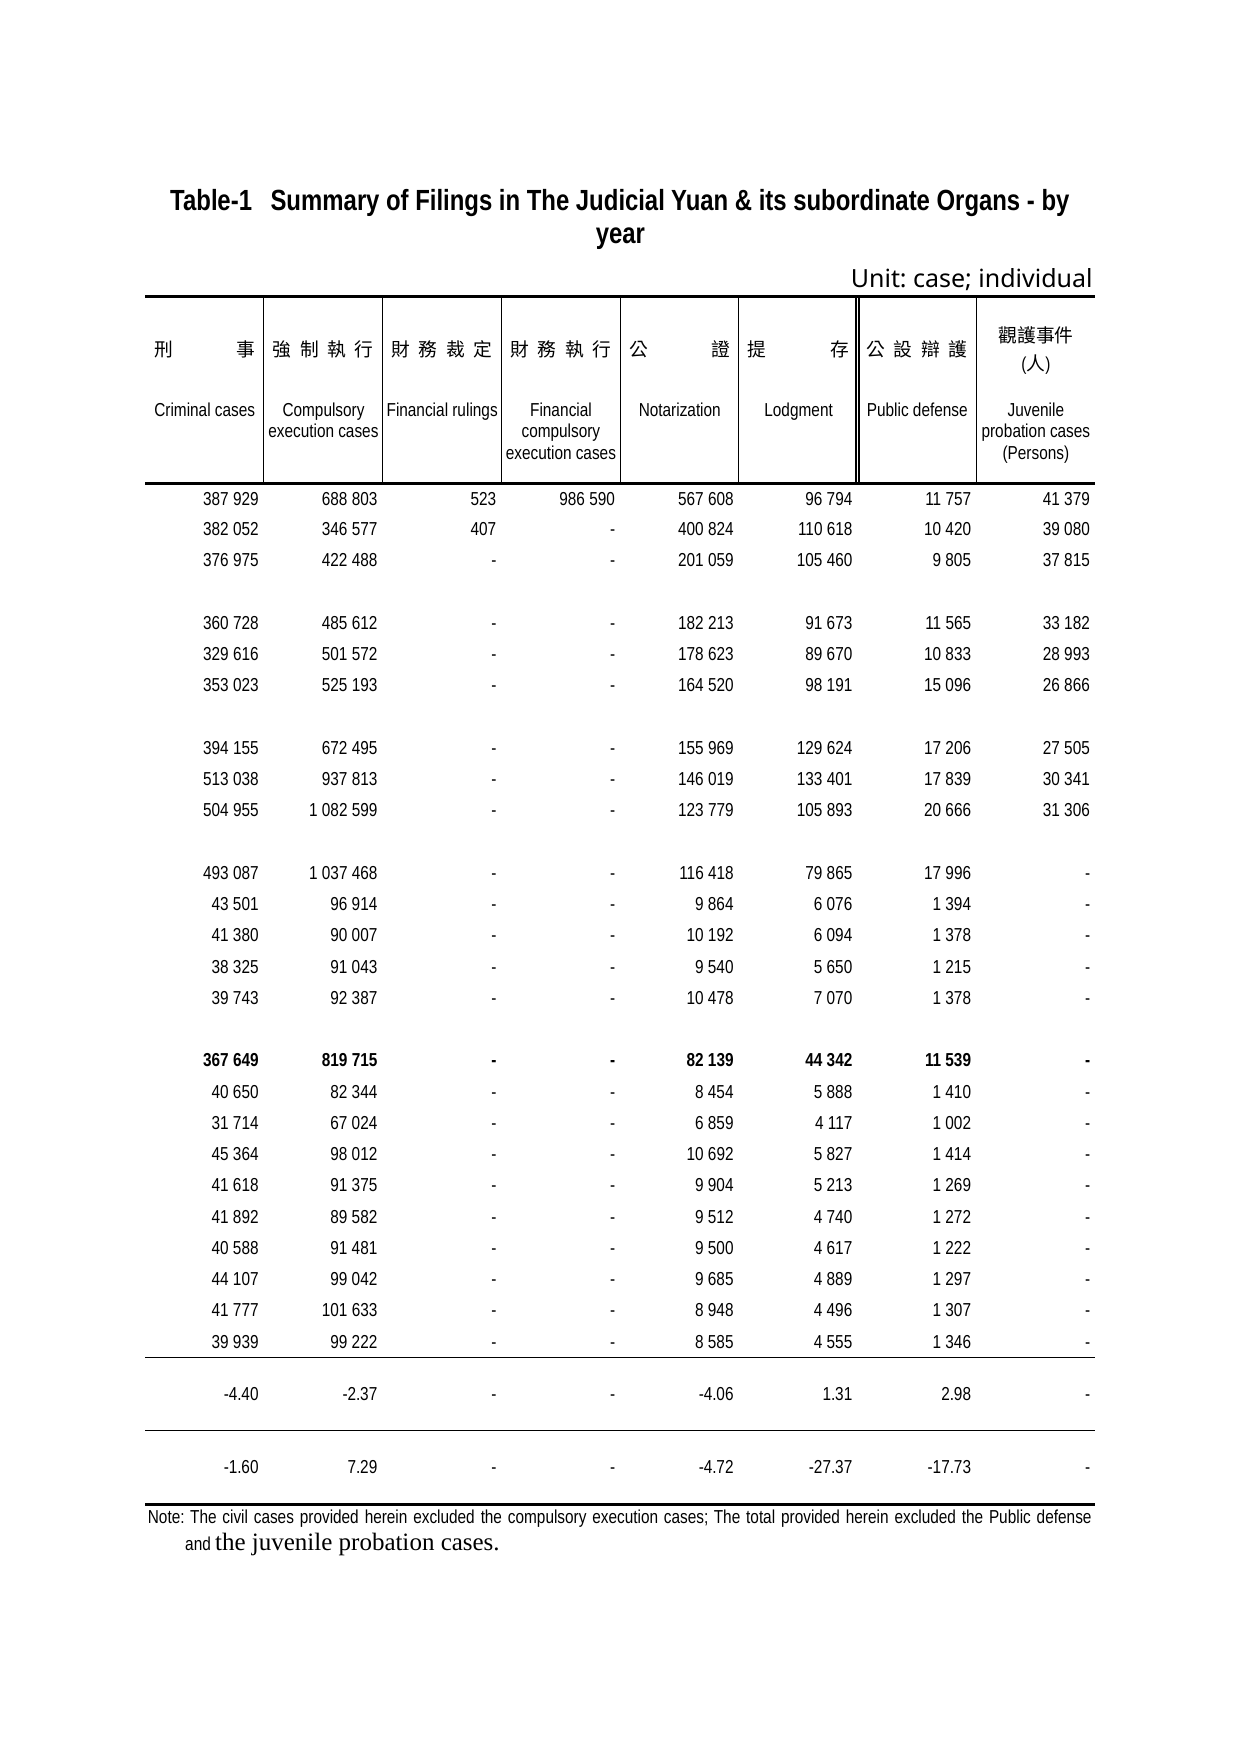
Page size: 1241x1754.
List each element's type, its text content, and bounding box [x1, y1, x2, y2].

table_cell -4.40 [145, 1358, 264, 1430]
table_cell 1.31 [739, 1358, 858, 1430]
table_cell - [501, 857, 620, 888]
table_cell [264, 576, 383, 607]
table_cell - [501, 607, 620, 638]
table_cell Compulsory execution cases [264, 399, 382, 482]
table_cell - [976, 1170, 1095, 1201]
table_cell - [976, 1107, 1095, 1138]
table_cell 91 043 [264, 951, 383, 982]
table_cell 5 888 [739, 1076, 858, 1107]
table_cell 1 222 [858, 1232, 976, 1263]
table_cell 5 650 [739, 951, 858, 982]
table_cell 43 501 [145, 888, 264, 919]
table_cell [976, 826, 1095, 857]
table_cell 17 996 [858, 857, 976, 888]
table_cell Criminal cases [145, 399, 263, 482]
table_cell - [501, 920, 620, 951]
table_cell [264, 701, 383, 732]
table_cell 4 117 [739, 1107, 858, 1138]
table_cell 11 539 [858, 1045, 976, 1076]
table_cell [501, 576, 620, 607]
table_cell [858, 576, 976, 607]
table_cell 525 193 [264, 670, 383, 701]
table_header 強制執行 [264, 298, 382, 399]
table_cell [739, 576, 858, 607]
table_cell 9 805 [858, 545, 976, 576]
table_cell [383, 701, 501, 732]
table_cell 485 612 [264, 607, 383, 638]
table_cell 91 375 [264, 1170, 383, 1201]
table_cell Public defense [860, 399, 976, 482]
table_cell Financial compulsory execution cases [502, 399, 620, 482]
table_cell 2.98 [858, 1358, 976, 1430]
table_cell 17 839 [858, 763, 976, 794]
table_cell 4 617 [739, 1232, 858, 1263]
table_cell - [383, 638, 501, 669]
table_cell - [501, 888, 620, 919]
table_cell [383, 576, 501, 607]
table_cell 7.29 [264, 1431, 383, 1503]
table_cell 90 007 [264, 920, 383, 951]
table_cell -17.73 [858, 1431, 976, 1503]
table_cell 1 269 [858, 1170, 976, 1201]
table_cell [620, 576, 739, 607]
table_cell - [501, 638, 620, 669]
table_cell 182 213 [620, 607, 739, 638]
table_cell 9 904 [620, 1170, 739, 1201]
table_cell 27 505 [976, 732, 1095, 763]
table_cell 9 540 [620, 951, 739, 982]
table_cell 688 803 [264, 485, 383, 513]
table_cell 567 608 [620, 485, 739, 513]
table_header 觀護事件 (人) [977, 298, 1095, 399]
table_cell 133 401 [739, 763, 858, 794]
table_cell - [501, 670, 620, 701]
table_cell 92 387 [264, 982, 383, 1013]
table_cell - [383, 1431, 501, 1503]
table_cell 407 [383, 513, 501, 544]
table_cell -2.37 [264, 1358, 383, 1430]
table_cell 44 342 [739, 1045, 858, 1076]
table_cell - [383, 1201, 501, 1232]
table_cell - [501, 732, 620, 763]
table_cell 201 059 [620, 545, 739, 576]
table_cell 353 023 [145, 670, 264, 701]
table_cell - [383, 1107, 501, 1138]
table_cell - [383, 1295, 501, 1326]
table_cell 394 155 [145, 732, 264, 763]
table_cell [383, 1013, 501, 1044]
table_cell - [501, 1201, 620, 1232]
table_cell 31 306 [976, 795, 1095, 826]
table_cell - [501, 1107, 620, 1138]
table_cell Juvenile probation cases (Persons) [977, 399, 1095, 482]
table_cell - [976, 1045, 1095, 1076]
table_cell 10 478 [620, 982, 739, 1013]
table_cell 45 364 [145, 1138, 264, 1169]
text Unit: case; individual [148, 260, 1092, 294]
table_cell - [976, 1358, 1095, 1430]
table_cell 10 692 [620, 1138, 739, 1169]
table_cell 99 042 [264, 1263, 383, 1294]
table_cell - [383, 1358, 501, 1430]
table_cell 155 969 [620, 732, 739, 763]
table_cell 4 740 [739, 1201, 858, 1232]
table_cell [739, 701, 858, 732]
table_cell 346 577 [264, 513, 383, 544]
table_cell 5 827 [739, 1138, 858, 1169]
table_cell [264, 826, 383, 857]
table_cell 1 297 [858, 1263, 976, 1294]
table_cell - [383, 545, 501, 576]
table_cell 6 094 [739, 920, 858, 951]
table_cell 329 616 [145, 638, 264, 669]
table_cell 1 272 [858, 1201, 976, 1232]
table_cell - [501, 763, 620, 794]
table_header 刑事 [145, 298, 263, 399]
table_cell 1 394 [858, 888, 976, 919]
table_header 公證 [621, 298, 738, 399]
table_cell 523 [383, 485, 501, 513]
table_cell [976, 1013, 1095, 1044]
table_cell - [501, 1045, 620, 1076]
table_cell 1 215 [858, 951, 976, 982]
table_cell - [501, 1358, 620, 1430]
table_cell 1 082 599 [264, 795, 383, 826]
table_cell - [501, 1263, 620, 1294]
table_cell - [383, 732, 501, 763]
table_cell -4.06 [620, 1358, 739, 1430]
table_cell 40 588 [145, 1232, 264, 1263]
table_cell - [501, 1431, 620, 1503]
table_cell [145, 701, 264, 732]
table_cell 9 685 [620, 1263, 739, 1294]
table_cell - [976, 888, 1095, 919]
table_cell 39 080 [976, 513, 1095, 544]
table_header 財務裁定 [383, 298, 501, 399]
table_cell - [976, 1232, 1095, 1263]
table_cell - [383, 1138, 501, 1169]
table_cell 41 379 [976, 485, 1095, 513]
table_cell 6 859 [620, 1107, 739, 1138]
table_cell 99 222 [264, 1326, 383, 1357]
table_cell - [383, 951, 501, 982]
table_cell 28 993 [976, 638, 1095, 669]
text Table-1 Summary of Filings in The Judicial Yuan & its subordinate Organs - by year [148, 183, 1092, 250]
table_cell 98 012 [264, 1138, 383, 1169]
table_cell 116 418 [620, 857, 739, 888]
table_cell 8 585 [620, 1326, 739, 1357]
table_cell - [501, 513, 620, 544]
table_cell - [501, 1326, 620, 1357]
table_cell - [501, 1076, 620, 1107]
table_cell 382 052 [145, 513, 264, 544]
table_cell - [976, 982, 1095, 1013]
table_cell 1 378 [858, 982, 976, 1013]
table_cell - [976, 1326, 1095, 1357]
table_cell [976, 576, 1095, 607]
table_cell - [501, 1138, 620, 1169]
table_cell 110 618 [739, 513, 858, 544]
table_cell [501, 826, 620, 857]
table_cell 41 380 [145, 920, 264, 951]
table_cell - [501, 1170, 620, 1201]
table_cell [858, 826, 976, 857]
table_cell 105 893 [739, 795, 858, 826]
table_cell - [976, 1295, 1095, 1326]
table_cell [620, 826, 739, 857]
table_cell - [501, 982, 620, 1013]
table_cell 82 139 [620, 1045, 739, 1076]
table_cell 986 590 [501, 485, 620, 513]
table_cell Lodgment [739, 399, 855, 482]
table_cell 367 649 [145, 1045, 264, 1076]
table_cell - [383, 1326, 501, 1357]
table_cell 96 794 [739, 485, 858, 513]
table_cell 82 344 [264, 1076, 383, 1107]
table_cell - [383, 607, 501, 638]
table_cell 1 346 [858, 1326, 976, 1357]
table_cell [739, 826, 858, 857]
table_cell 1 414 [858, 1138, 976, 1169]
table_cell - [501, 545, 620, 576]
table_cell -1.60 [145, 1431, 264, 1503]
table_cell 493 087 [145, 857, 264, 888]
table_cell - [976, 1431, 1095, 1503]
table_cell 4 555 [739, 1326, 858, 1357]
table_cell - [501, 951, 620, 982]
table_cell 41 618 [145, 1170, 264, 1201]
table_cell - [501, 1232, 620, 1263]
table_cell [620, 1013, 739, 1044]
table_cell - [501, 795, 620, 826]
table_cell [858, 1013, 976, 1044]
table_cell - [383, 888, 501, 919]
table_cell 1 378 [858, 920, 976, 951]
table_cell 360 728 [145, 607, 264, 638]
table_cell - [976, 1201, 1095, 1232]
table_cell 39 939 [145, 1326, 264, 1357]
table_cell 38 325 [145, 951, 264, 982]
table_cell 91 673 [739, 607, 858, 638]
table_cell - [383, 763, 501, 794]
table_cell - [383, 1170, 501, 1201]
table_cell 89 582 [264, 1201, 383, 1232]
table_cell 400 824 [620, 513, 739, 544]
table_cell - [976, 1263, 1095, 1294]
table_cell 178 623 [620, 638, 739, 669]
table_cell 819 715 [264, 1045, 383, 1076]
table_cell 41 892 [145, 1201, 264, 1232]
table_cell 96 914 [264, 888, 383, 919]
table_cell - [383, 920, 501, 951]
table_header 財務執行 [502, 298, 620, 399]
table_cell 31 714 [145, 1107, 264, 1138]
table_cell 33 182 [976, 607, 1095, 638]
table_cell 10 420 [858, 513, 976, 544]
table_cell - [976, 951, 1095, 982]
table_cell 101 633 [264, 1295, 383, 1326]
table_cell 504 955 [145, 795, 264, 826]
table_cell 146 019 [620, 763, 739, 794]
table_header 提存 [739, 298, 855, 399]
table_cell - [383, 1045, 501, 1076]
table_cell 17 206 [858, 732, 976, 763]
table_cell 67 024 [264, 1107, 383, 1138]
table_cell 20 666 [858, 795, 976, 826]
table_cell [501, 701, 620, 732]
table_cell 98 191 [739, 670, 858, 701]
table_cell 937 813 [264, 763, 383, 794]
table_cell [976, 701, 1095, 732]
table_cell 89 670 [739, 638, 858, 669]
table_cell 9 864 [620, 888, 739, 919]
table_cell 39 743 [145, 982, 264, 1013]
table_cell [620, 701, 739, 732]
table_cell 15 096 [858, 670, 976, 701]
table_cell 11 565 [858, 607, 976, 638]
text Note: The civil cases provided herein excluded the compulsory execution cases; The total provided herein excluded the Public defense and the juvenile probation cases. [148, 1506, 1092, 1556]
table_cell 422 488 [264, 545, 383, 576]
table_cell 79 865 [739, 857, 858, 888]
table_cell 1 002 [858, 1107, 976, 1138]
table_cell - [976, 857, 1095, 888]
table_cell 11 757 [858, 485, 976, 513]
table_cell 376 975 [145, 545, 264, 576]
table_cell 5 213 [739, 1170, 858, 1201]
table_cell 91 481 [264, 1232, 383, 1263]
table_cell 4 889 [739, 1263, 858, 1294]
table_cell 4 496 [739, 1295, 858, 1326]
table_cell Financial rulings [383, 399, 501, 482]
table_cell [858, 701, 976, 732]
table_cell [739, 1013, 858, 1044]
table_cell 41 777 [145, 1295, 264, 1326]
table_cell 129 624 [739, 732, 858, 763]
table_cell 1 410 [858, 1076, 976, 1107]
table_header 公設辯護 [860, 298, 976, 399]
table_cell - [383, 1263, 501, 1294]
table_cell 10 833 [858, 638, 976, 669]
table_cell 7 070 [739, 982, 858, 1013]
table_cell [145, 826, 264, 857]
table_cell 26 866 [976, 670, 1095, 701]
table_cell [145, 576, 264, 607]
table_cell 8 948 [620, 1295, 739, 1326]
table_cell - [501, 1295, 620, 1326]
table_cell 105 460 [739, 545, 858, 576]
table_cell 8 454 [620, 1076, 739, 1107]
table_cell 1 037 468 [264, 857, 383, 888]
table_cell - [976, 920, 1095, 951]
table_cell - [383, 795, 501, 826]
table_cell 9 512 [620, 1201, 739, 1232]
table_cell - [383, 670, 501, 701]
table_cell 123 779 [620, 795, 739, 826]
table_cell 40 650 [145, 1076, 264, 1107]
table_cell [264, 1013, 383, 1044]
table_cell [383, 826, 501, 857]
table_cell 10 192 [620, 920, 739, 951]
table_cell 44 107 [145, 1263, 264, 1294]
table_cell - [383, 1076, 501, 1107]
table_cell 1 307 [858, 1295, 976, 1326]
table_cell Notarization [621, 399, 738, 482]
table_cell -4.72 [620, 1431, 739, 1503]
table_cell 6 076 [739, 888, 858, 919]
table_cell -27.37 [739, 1431, 858, 1503]
table_cell [145, 1013, 264, 1044]
table_cell 501 572 [264, 638, 383, 669]
table_cell 30 341 [976, 763, 1095, 794]
table_cell - [976, 1076, 1095, 1107]
table_cell - [383, 857, 501, 888]
table_cell 37 815 [976, 545, 1095, 576]
table_cell - [976, 1138, 1095, 1169]
table_cell 513 038 [145, 763, 264, 794]
table_cell 672 495 [264, 732, 383, 763]
table_cell 9 500 [620, 1232, 739, 1263]
table_cell [501, 1013, 620, 1044]
table_cell 387 929 [145, 485, 264, 513]
table_cell 164 520 [620, 670, 739, 701]
table_cell - [383, 1232, 501, 1263]
table_cell - [383, 982, 501, 1013]
